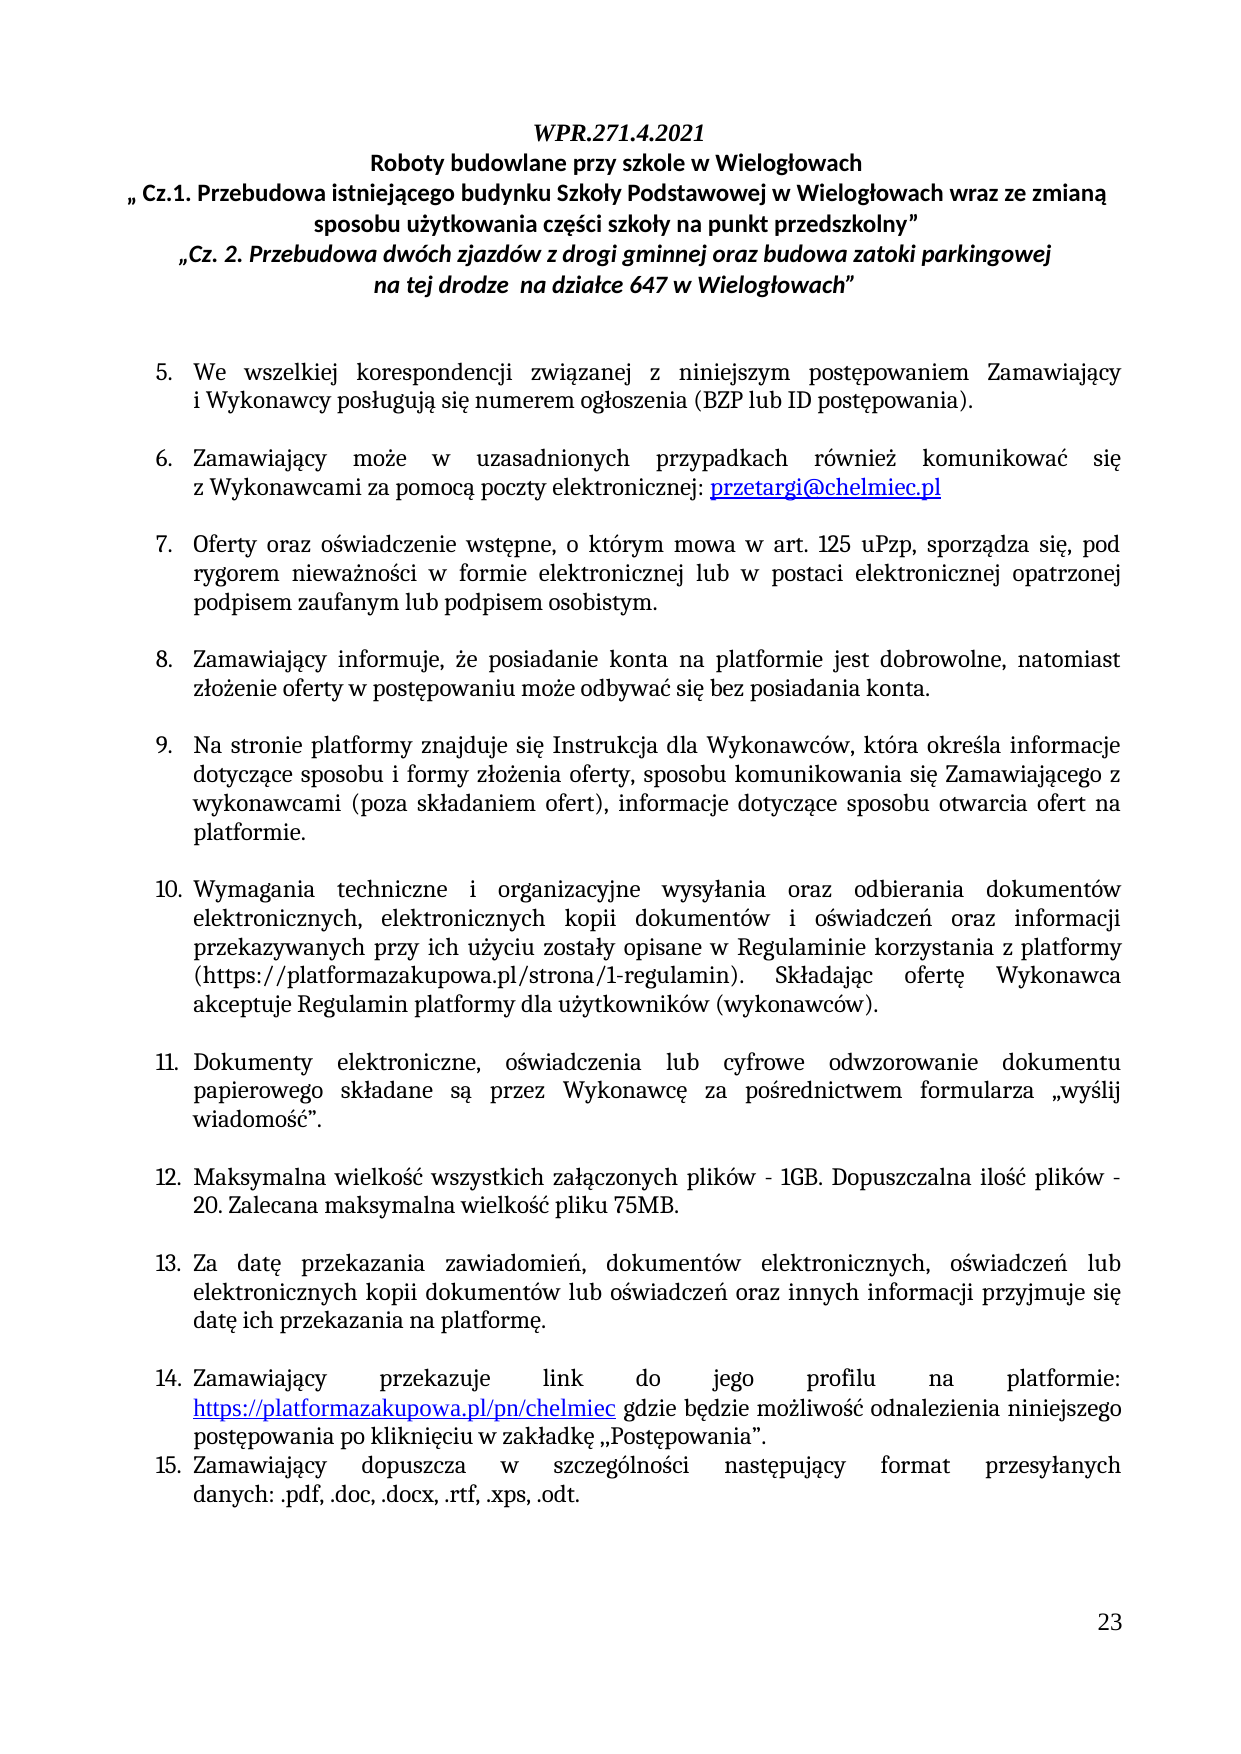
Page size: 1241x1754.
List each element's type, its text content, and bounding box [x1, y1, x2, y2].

list Dokumenty elektroniczne, oświadczenia lub cyfrowe odwzorowanie dokumentu papierowego składane są przez Wykonawcę za pośrednictwem formularza „wyślij wiadomość”. [156, 1048, 1122, 1134]
list Zamawiający przekazuje link do jego profilu na platformie: https://platformazakupowa.pl/pn/chelmiec gdzie będzie możliwość odnalezienia niniejszego postępowania po kliknięciu w zakładkę ,,Postępowania”. [156, 1364, 1122, 1451]
list Zamawiający informuje, że posiadanie konta na platformie jest dobrowolne, natomiast złożenie oferty w postępowaniu może odbywać się bez posiadania konta. [156, 645, 1122, 703]
list Za datę przekazania zawiadomień, dokumentów elektronicznych, oświadczeń lub elektronicznych kopii dokumentów lub oświadczeń oraz innych informacji przyjmuje się datę ich przekazania na platformę. [156, 1249, 1122, 1335]
list Oferty oraz oświadczenie wstępne, o którym mowa w art. 125 uPzp, sporządza się, pod rygorem nieważności w formie elektronicznej lub w postaci elektronicznej opatrzonej podpisem zaufanym lub podpisem osobistym. [156, 530, 1122, 616]
list Maksymalna wielkość wszystkich załączonych plików - 1GB. Dopuszczalna ilość plików - 20. Zalecana maksymalna wielkość pliku 75MB. [156, 1163, 1122, 1220]
list Zamawiający dopuszcza w szczególności następujący format przesyłanych danych: .pdf, .doc, .docx, .rtf, .xps, .odt. [156, 1451, 1122, 1508]
list Wymagania techniczne i organizacyjne wysyłania oraz odbierania dokumentów elektronicznych, elektronicznych kopii dokumentów i oświadczeń oraz informacji przekazywanych przy ich użyciu zostały opisane w Regulaminie korzystania z platformy (https://platformazakupowa.pl/strona/1-regulamin). Składając ofertę Wykonawca akceptuje Regulamin platformy dla użytkowników (wykonawców). [156, 875, 1122, 1019]
list We wszelkiej korespondencji związanej z niniejszym postępowaniem Zamawiający i Wykonawcy posługują się numerem ogłoszenia (BZP lub ID postępowania). [156, 358, 1122, 415]
list Na stronie platformy znajduje się Instrukcja dla Wykonawców, która określa informacje dotyczące sposobu i formy złożenia oferty, sposobu komunikowania się Zamawiającego z wykonawcami (poza składaniem ofert), informacje dotyczące sposobu otwarcia ofert na platformie. [156, 731, 1122, 846]
list Zamawiający może w uzasadnionych przypadkach również komunikować się z Wykonawcami za pomocą poczty elektronicznej: przetargi@chelmiec.pl [156, 444, 1122, 501]
